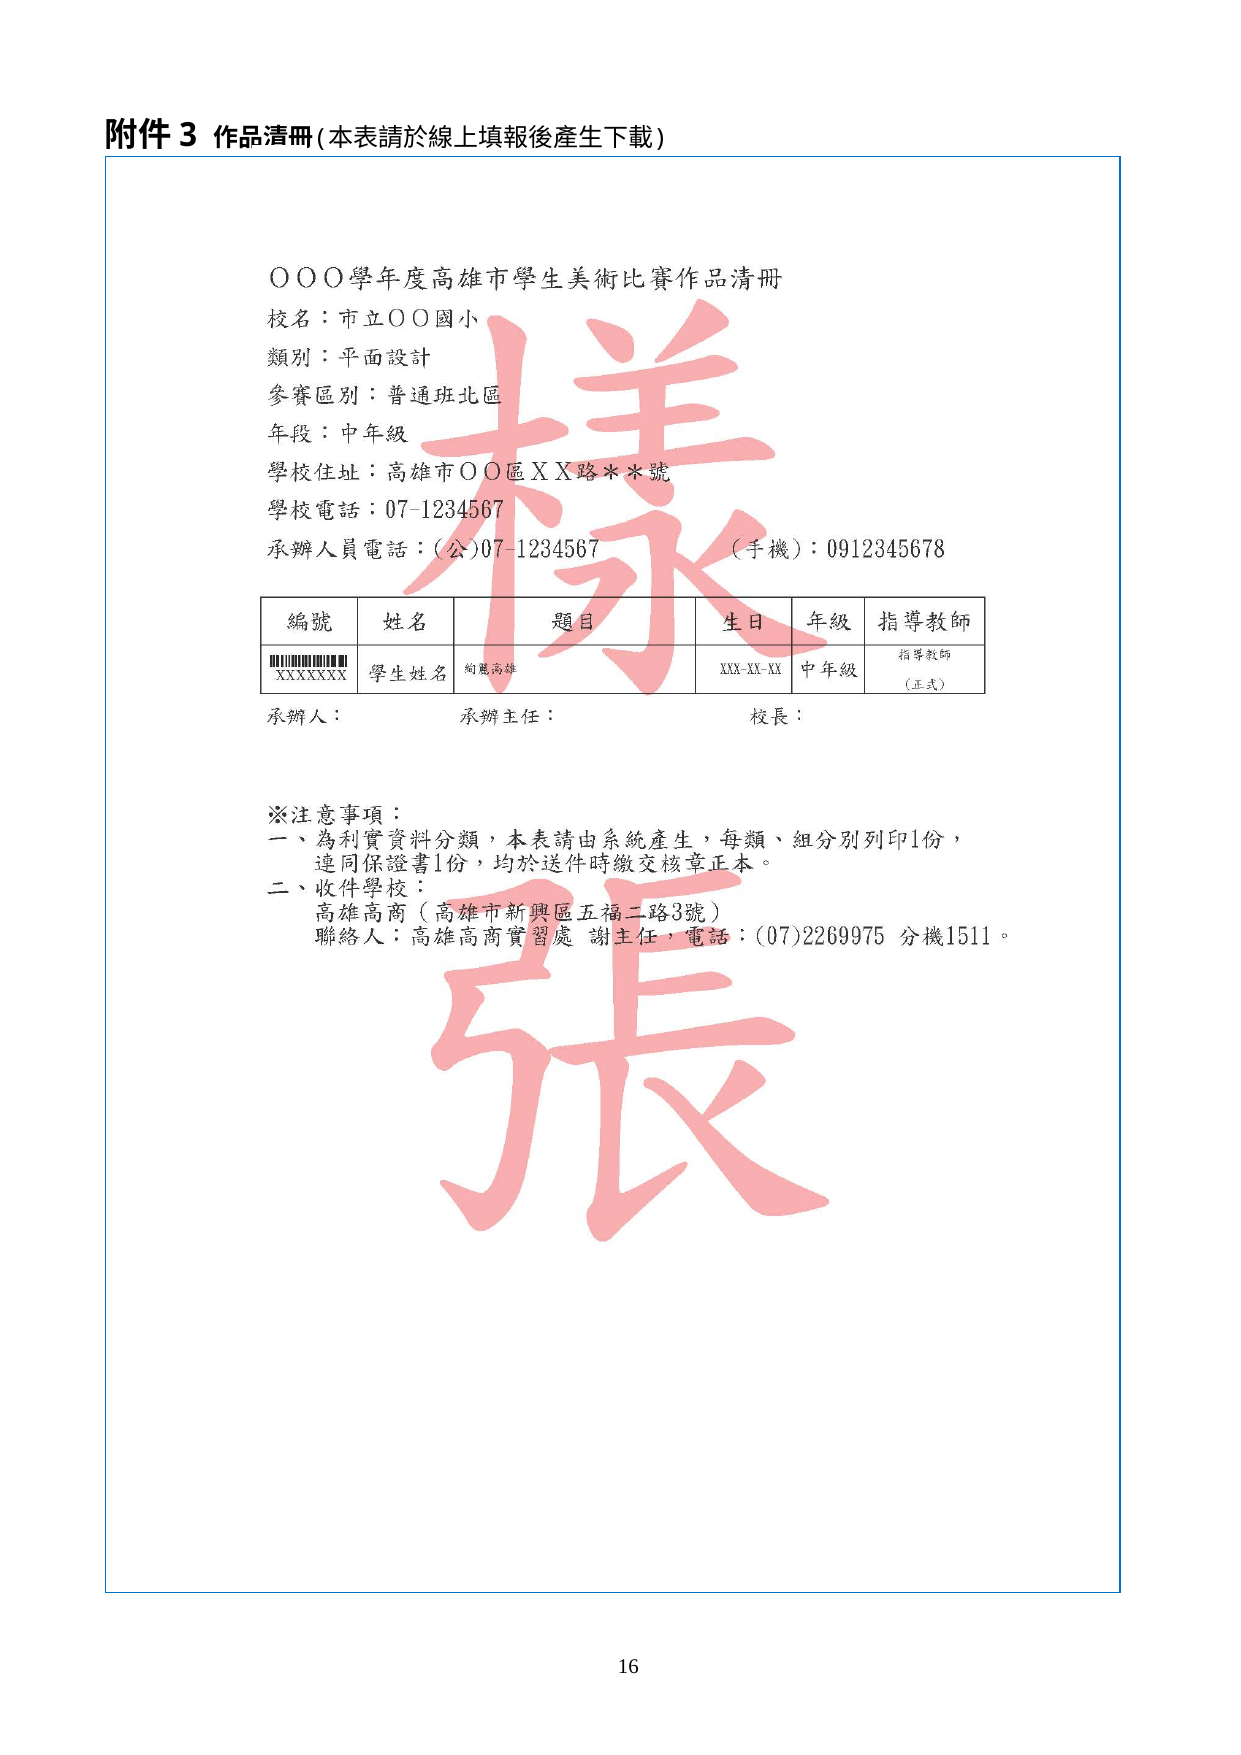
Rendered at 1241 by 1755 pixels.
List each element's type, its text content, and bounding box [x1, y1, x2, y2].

text 附件3 作品清冊(本表請於線上填報後產生下載) [104, 90, 1152, 152]
